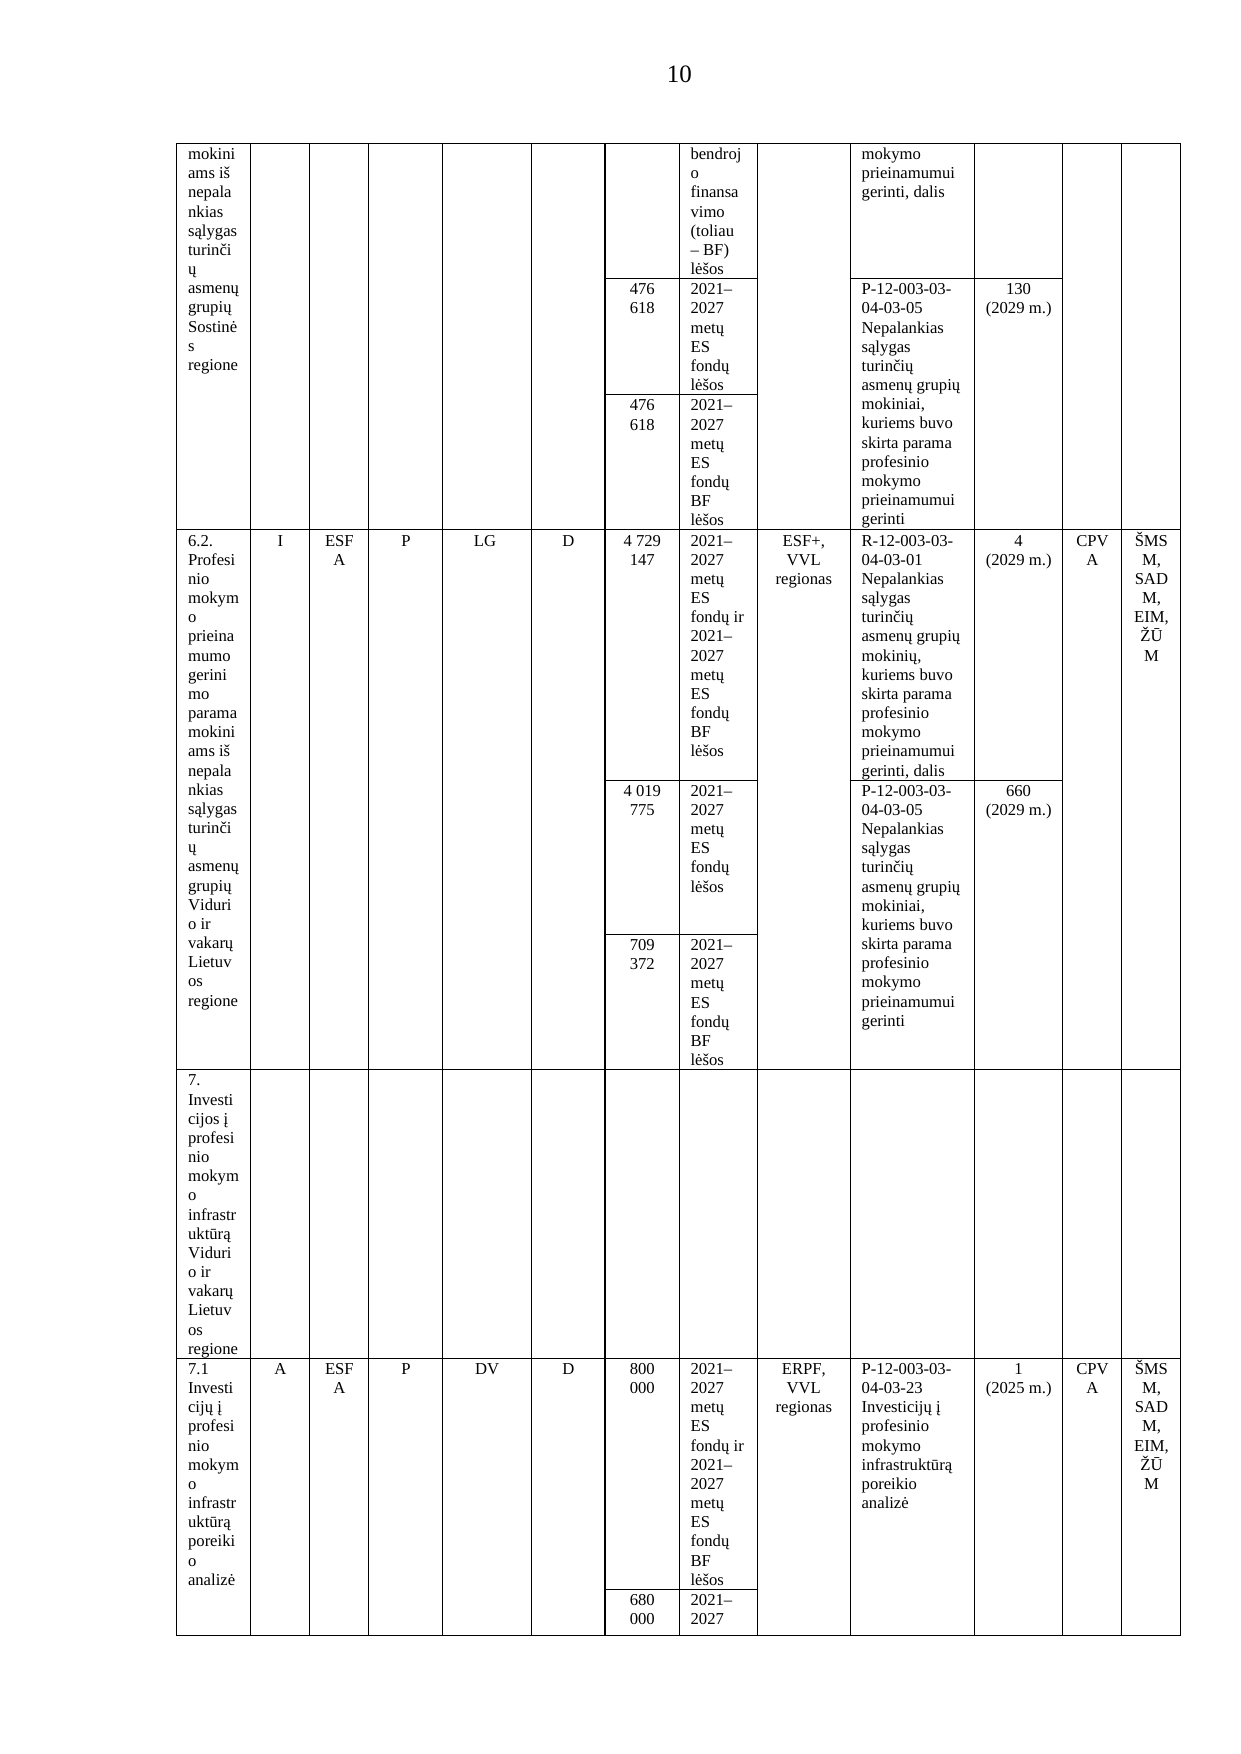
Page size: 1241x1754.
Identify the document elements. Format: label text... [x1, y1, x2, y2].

table_cell ESF+, VVL regionas [758, 530, 850, 1069]
table_cell ESFA [310, 1359, 368, 1635]
table_cell [758, 144, 850, 529]
table_cell DV [443, 1359, 531, 1635]
table_cell 7. Investicijos į profesinio mokymo infrastruktūrą Vidurio ir vakarų Lietuvos regione [177, 1070, 250, 1358]
table_cell D [532, 1359, 604, 1635]
table_cell [758, 1070, 850, 1358]
table_cell 476 618 [606, 395, 679, 529]
table_cell P-12-003-03-04-03-23 Investicijų į profesinio mokymo infrastruktūrą poreikio analizė [851, 1359, 974, 1635]
table_cell 4 (2029 m.) [975, 530, 1062, 779]
table_cell bendrojo finansavimo (toliau – BF) lėšos [680, 144, 757, 278]
table_cell [369, 144, 442, 529]
table_cell D [532, 530, 604, 1069]
table_cell [310, 1070, 368, 1358]
table_cell P-12-003-03-04-03-05 Nepalankias sąlygas turinčių asmenų grupių mokiniai, kuriems buvo skirta parama profesinio mokymo prieinamumui gerinti [851, 279, 974, 529]
table_cell CPVA [1063, 1359, 1121, 1635]
table_cell [443, 1070, 531, 1358]
table_cell 660 (2029 m.) [975, 781, 1062, 1069]
table_cell 4 729 147 [606, 530, 679, 779]
table_cell 130 (2029 m.) [975, 279, 1062, 529]
table_cell P [369, 530, 442, 1069]
table_cell ŠMSM, SADM, EIM, ŽŪM [1122, 1359, 1180, 1635]
table_cell [680, 1070, 757, 1358]
table_cell P [369, 1359, 442, 1635]
table_cell [310, 144, 368, 529]
table_cell I [251, 530, 309, 1069]
table_cell [532, 144, 604, 529]
table_cell 2021–2027 metų ES fondų lėšos [680, 781, 757, 934]
table_cell [606, 1070, 679, 1358]
table_cell mokymo prieinamumui gerinti, dalis [851, 144, 974, 278]
table_cell ESFA [310, 530, 368, 1069]
table_cell [532, 1070, 604, 1358]
table_cell [1122, 1070, 1180, 1358]
table_cell 800 000 [606, 1359, 679, 1589]
table_cell 2021–2027 metų ES fondų BF lėšos [680, 935, 757, 1069]
table_cell 2021–2027 metų ES fondų lėšos [680, 279, 757, 394]
table_cell [1063, 1070, 1121, 1358]
table_cell CPVA [1063, 530, 1121, 1069]
table_cell [443, 144, 531, 529]
table_cell 2021–2027 metų ES fondų ir 2021–2027 metų ES fondų BF lėšos [680, 1359, 757, 1589]
table_cell 4 019 775 [606, 781, 679, 934]
table_cell 680 000 [606, 1590, 679, 1635]
table_cell 2021–2027 metų ES fondų BF lėšos [680, 395, 757, 529]
table_cell 709 372 [606, 935, 679, 1069]
table_cell [975, 1070, 1062, 1358]
table_cell [851, 1070, 974, 1358]
table_cell [975, 144, 1062, 278]
table_cell [1063, 144, 1121, 529]
table_cell R-12-003-03-04-03-01 Nepalankias sąlygas turinčių asmenų grupių mokinių, kuriems buvo skirta parama profesinio mokymo prieinamumui gerinti, dalis [851, 530, 974, 779]
table_cell [1122, 144, 1180, 529]
table_cell [606, 144, 679, 278]
table_cell mokiniams iš nepalankias sąlygas turinčių asmenų grupių Sostinės regione [177, 144, 250, 529]
table_cell LG [443, 530, 531, 1069]
table_cell 2021–2027 metų ES fondų ir 2021–2027 metų ES fondų BF lėšos [680, 530, 757, 779]
table_cell [251, 1070, 309, 1358]
table_cell ERPF, VVL regionas [758, 1359, 850, 1635]
table_cell 1 (2025 m.) [975, 1359, 1062, 1635]
table_cell ŠMSM, SADM, EIM, ŽŪM [1122, 530, 1180, 1069]
table_cell P-12-003-03-04-03-05 Nepalankias sąlygas turinčių asmenų grupių mokiniai, kuriems buvo skirta parama profesinio mokymo prieinamumui gerinti [851, 781, 974, 1069]
table_cell 7.1 Investicijų į profesinio mokymo infrastruktūrą poreikio analizė [177, 1359, 250, 1635]
table_cell 476 618 [606, 279, 679, 394]
table_cell [251, 144, 309, 529]
table_cell A [251, 1359, 309, 1635]
table_cell 6.2. Profesinio mokymo prieinamumo gerinimo parama mokiniams iš nepalankias sąlygas turinčių asmenų grupių Vidurio ir vakarų Lietuvos regione [177, 530, 250, 1069]
table_cell 2021–2027 [680, 1590, 757, 1635]
table_cell [369, 1070, 442, 1358]
